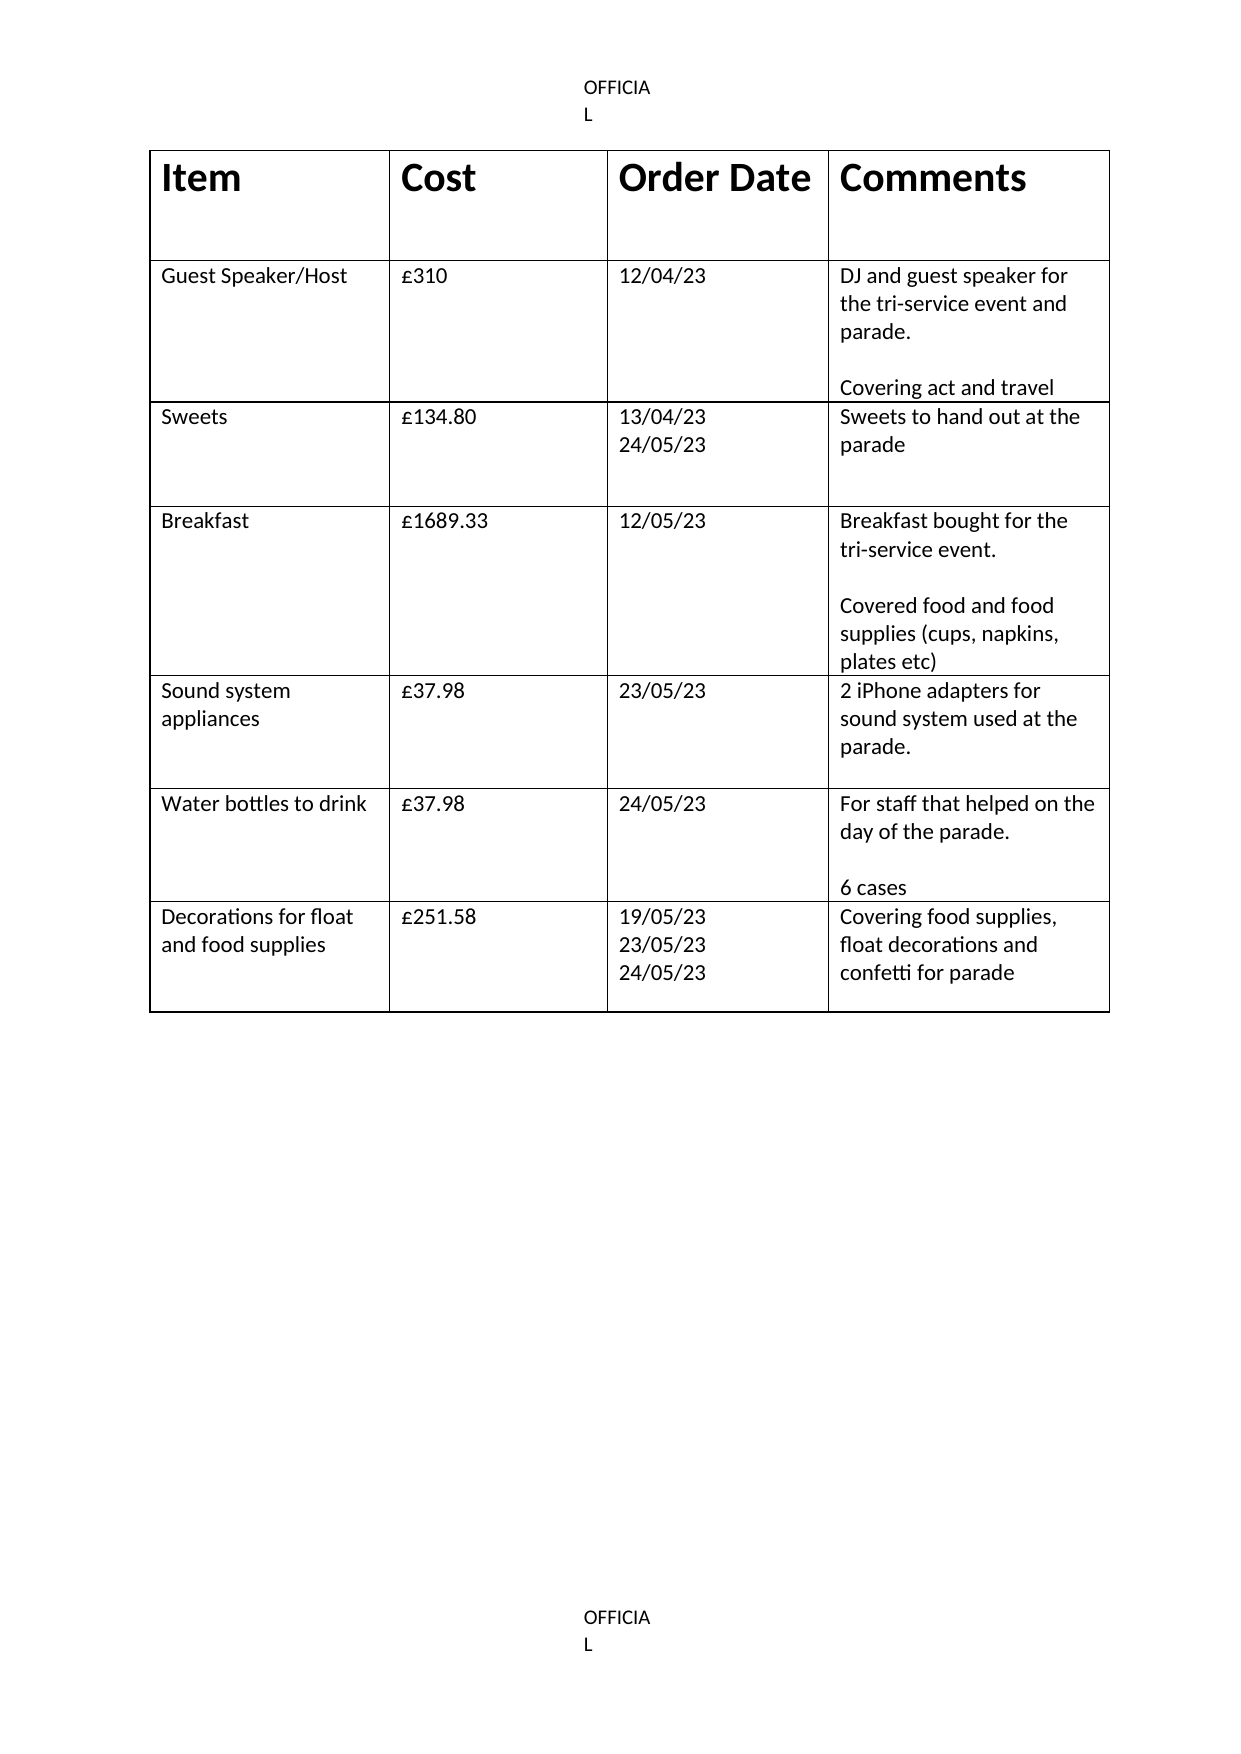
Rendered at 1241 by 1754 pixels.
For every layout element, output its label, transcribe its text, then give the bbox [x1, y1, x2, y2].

table_cell 12/04/23 [608, 261, 828, 401]
table_cell Sweets [151, 403, 389, 506]
table_cell 12/05/23 [608, 507, 828, 675]
table_header Cost [390, 151, 607, 260]
table_cell £1689.33 [390, 507, 607, 675]
table_cell 19/05/23 23/05/23 24/05/23 [608, 902, 828, 1011]
table_header Comments [829, 151, 1109, 260]
table_cell Sound system appliances [151, 676, 389, 788]
table_cell Covering food supplies, float decorations and confetti for parade [829, 902, 1109, 1011]
table_cell 24/05/23 [608, 789, 828, 901]
table_cell Sweets to hand out at the parade [829, 403, 1109, 506]
table_cell For staff that helped on the day of the parade. 6 cases [829, 789, 1109, 901]
table_cell 23/05/23 [608, 676, 828, 788]
table_cell DJ and guest speaker for the tri-service event and parade. Covering act and travel [829, 261, 1109, 401]
table_cell Guest Speaker/Host [151, 261, 389, 401]
table_header Order Date [608, 151, 828, 260]
table_cell Water bottles to drink [151, 789, 389, 901]
table_cell £251.58 [390, 902, 607, 1011]
table_cell Breakfast bought for the tri-service event. Covered food and food supplies (cups, napkins, plates etc) [829, 507, 1109, 675]
table_header Item [151, 151, 389, 260]
table_cell 2 iPhone adapters for sound system used at the parade. [829, 676, 1109, 788]
table_cell Decorations for float and food supplies [151, 902, 389, 1011]
table_cell £37.98 [390, 789, 607, 901]
table_cell Breakfast [151, 507, 389, 675]
table_cell 13/04/23 24/05/23 [608, 403, 828, 506]
table_cell £310 [390, 261, 607, 401]
table_cell £37.98 [390, 676, 607, 788]
table_cell £134.80 [390, 403, 607, 506]
